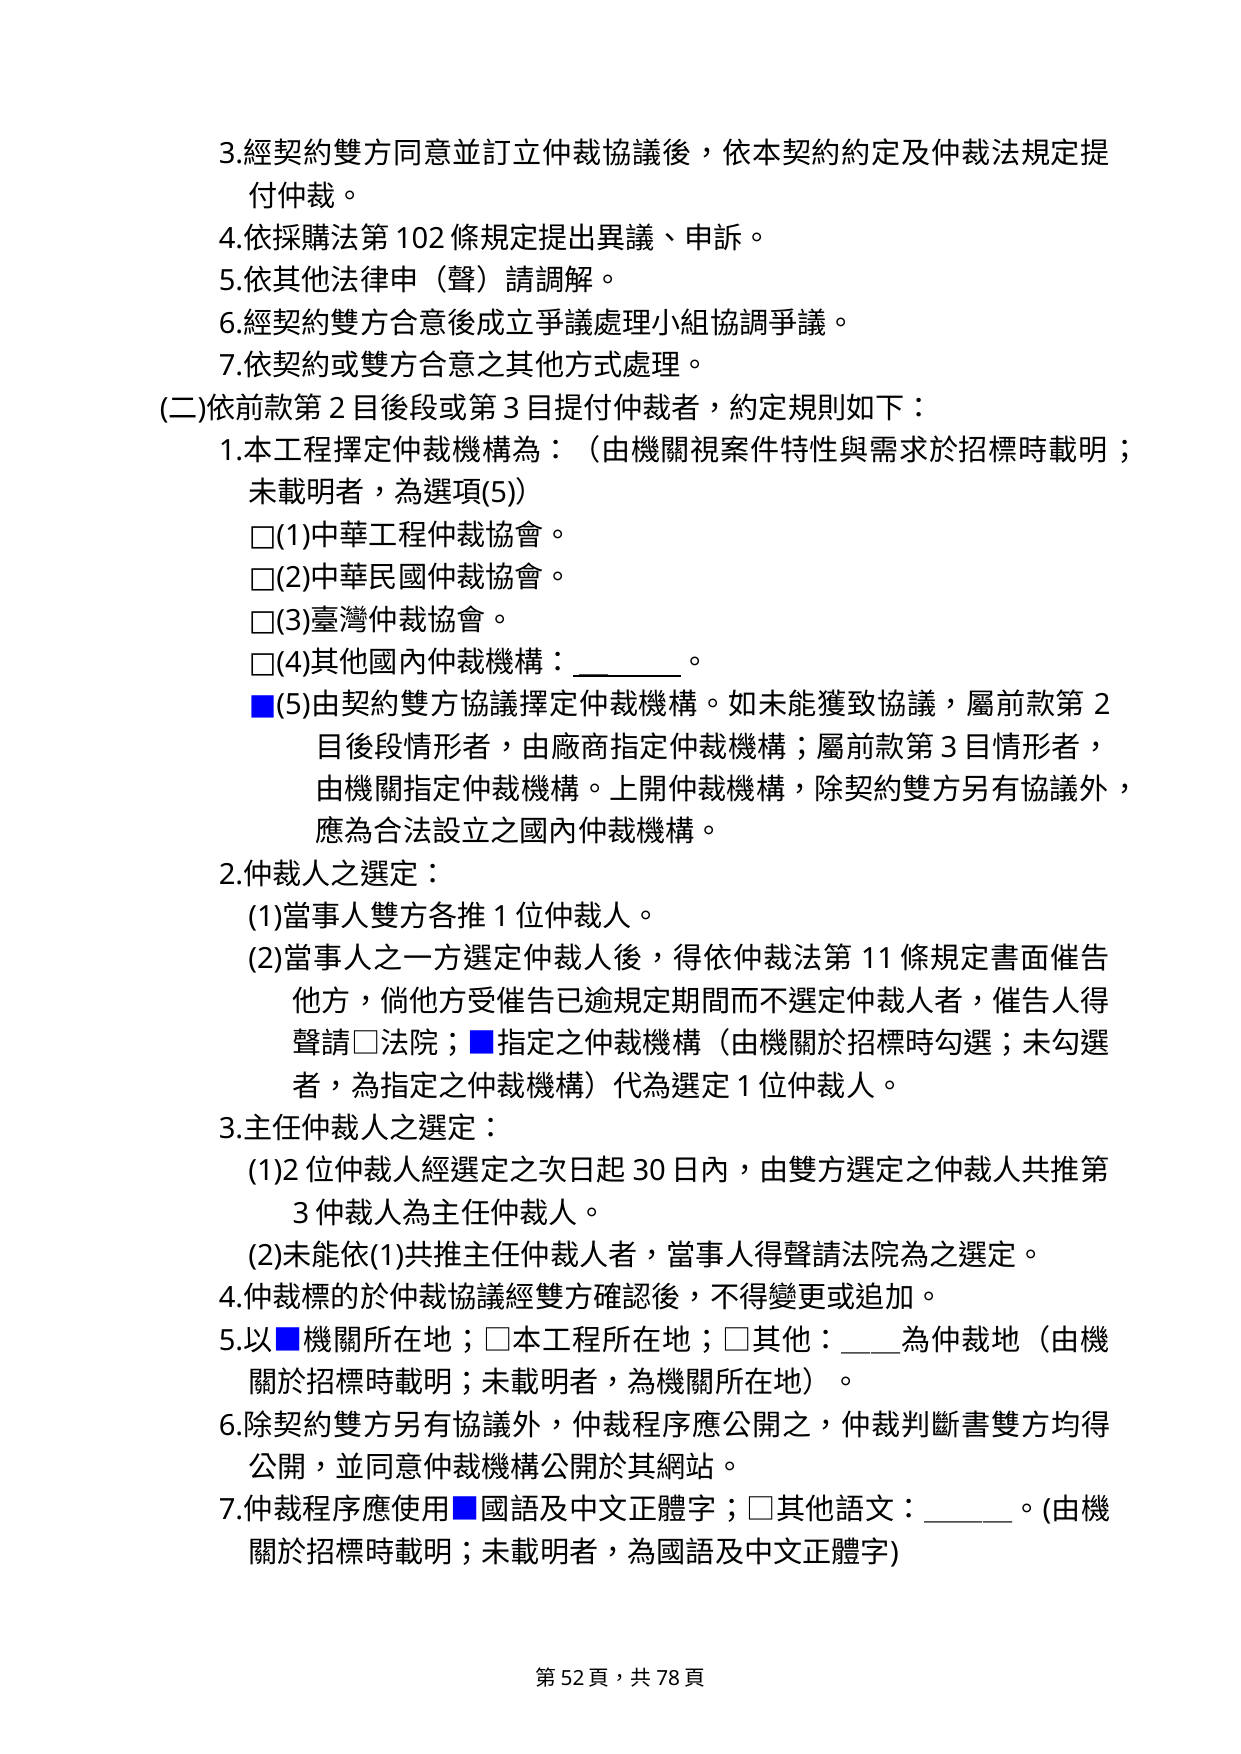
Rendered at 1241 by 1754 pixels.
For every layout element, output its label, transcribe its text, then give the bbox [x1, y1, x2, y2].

text □(1)中華工程仲裁協會。 [249, 511, 1110, 554]
text 7.仲裁程序應使用■國語及中文正體字；□其他語文：＿＿＿。(由機關於招標時載明；未載明者，為國語及中文正體字) [218, 1486, 1110, 1571]
text (1)2位仲裁人經選定之次日起30日內，由雙方選定之仲裁人共推第3仲裁人為主任仲裁人。 [248, 1147, 1110, 1232]
text 1.本工程擇定仲裁機構為：（由機關視案件特性與需求於招標時載明；未載明者，為選項(5)） [218, 427, 1110, 511]
text (二)依前款第2目後段或第3目提付仲裁者，約定規則如下： [159, 384, 1110, 427]
text 7.依契約或雙方合意之其他方式處理。 [218, 342, 1110, 384]
text ■(5)由契約雙方協議擇定仲裁機構。如未能獲致協議，屬前款第2目後段情形者，由廠商指定仲裁機構；屬前款第3目情形者，由機關指定仲裁機構。上開仲裁機構，除契約雙方另有協議外，應為合法設立之國內仲裁機構。 [249, 681, 1110, 850]
text 2.仲裁人之選定： [218, 850, 1110, 893]
text 6.經契約雙方合意後成立爭議處理小組協調爭議。 [218, 299, 1110, 342]
text (2)未能依(1)共推主任仲裁人者，當事人得聲請法院為之選定。 [248, 1232, 1110, 1274]
text □(4)其他國內仲裁機構： ＿ 。 [249, 638, 1110, 681]
text 3.經契約雙方同意並訂立仲裁協議後，依本契約約定及仲裁法規定提付仲裁。 [218, 130, 1110, 214]
text 4.依採購法第102條規定提出異議、申訴。 [218, 214, 1110, 257]
text 6.除契約雙方另有協議外，仲裁程序應公開之，仲裁判斷書雙方均得公開，並同意仲裁機構公開於其網站。 [218, 1401, 1110, 1486]
text 5.以■機關所在地；□本工程所在地；□其他：＿＿為仲裁地（由機關於招標時載明；未載明者，為機關所在地）。 [218, 1316, 1110, 1401]
text □(2)中華民國仲裁協會。 [249, 554, 1110, 596]
text 4.仲裁標的於仲裁協議經雙方確認後，不得變更或追加。 [218, 1274, 1110, 1316]
text 3.主任仲裁人之選定： [218, 1104, 1110, 1147]
text □(3)臺灣仲裁協會。 [249, 596, 1110, 638]
text (1)當事人雙方各推1位仲裁人。 [248, 893, 1110, 935]
text 5.依其他法律申（聲）請調解。 [218, 257, 1110, 299]
text (2)當事人之一方選定仲裁人後，得依仲裁法第11條規定書面催告他方，倘他方受催告已逾規定期間而不選定仲裁人者，催告人得聲請□法院；■指定之仲裁機構（由機關於招標時勾選；未勾選者，為指定之仲裁機構）代為選定1位仲裁人。 [248, 935, 1110, 1104]
